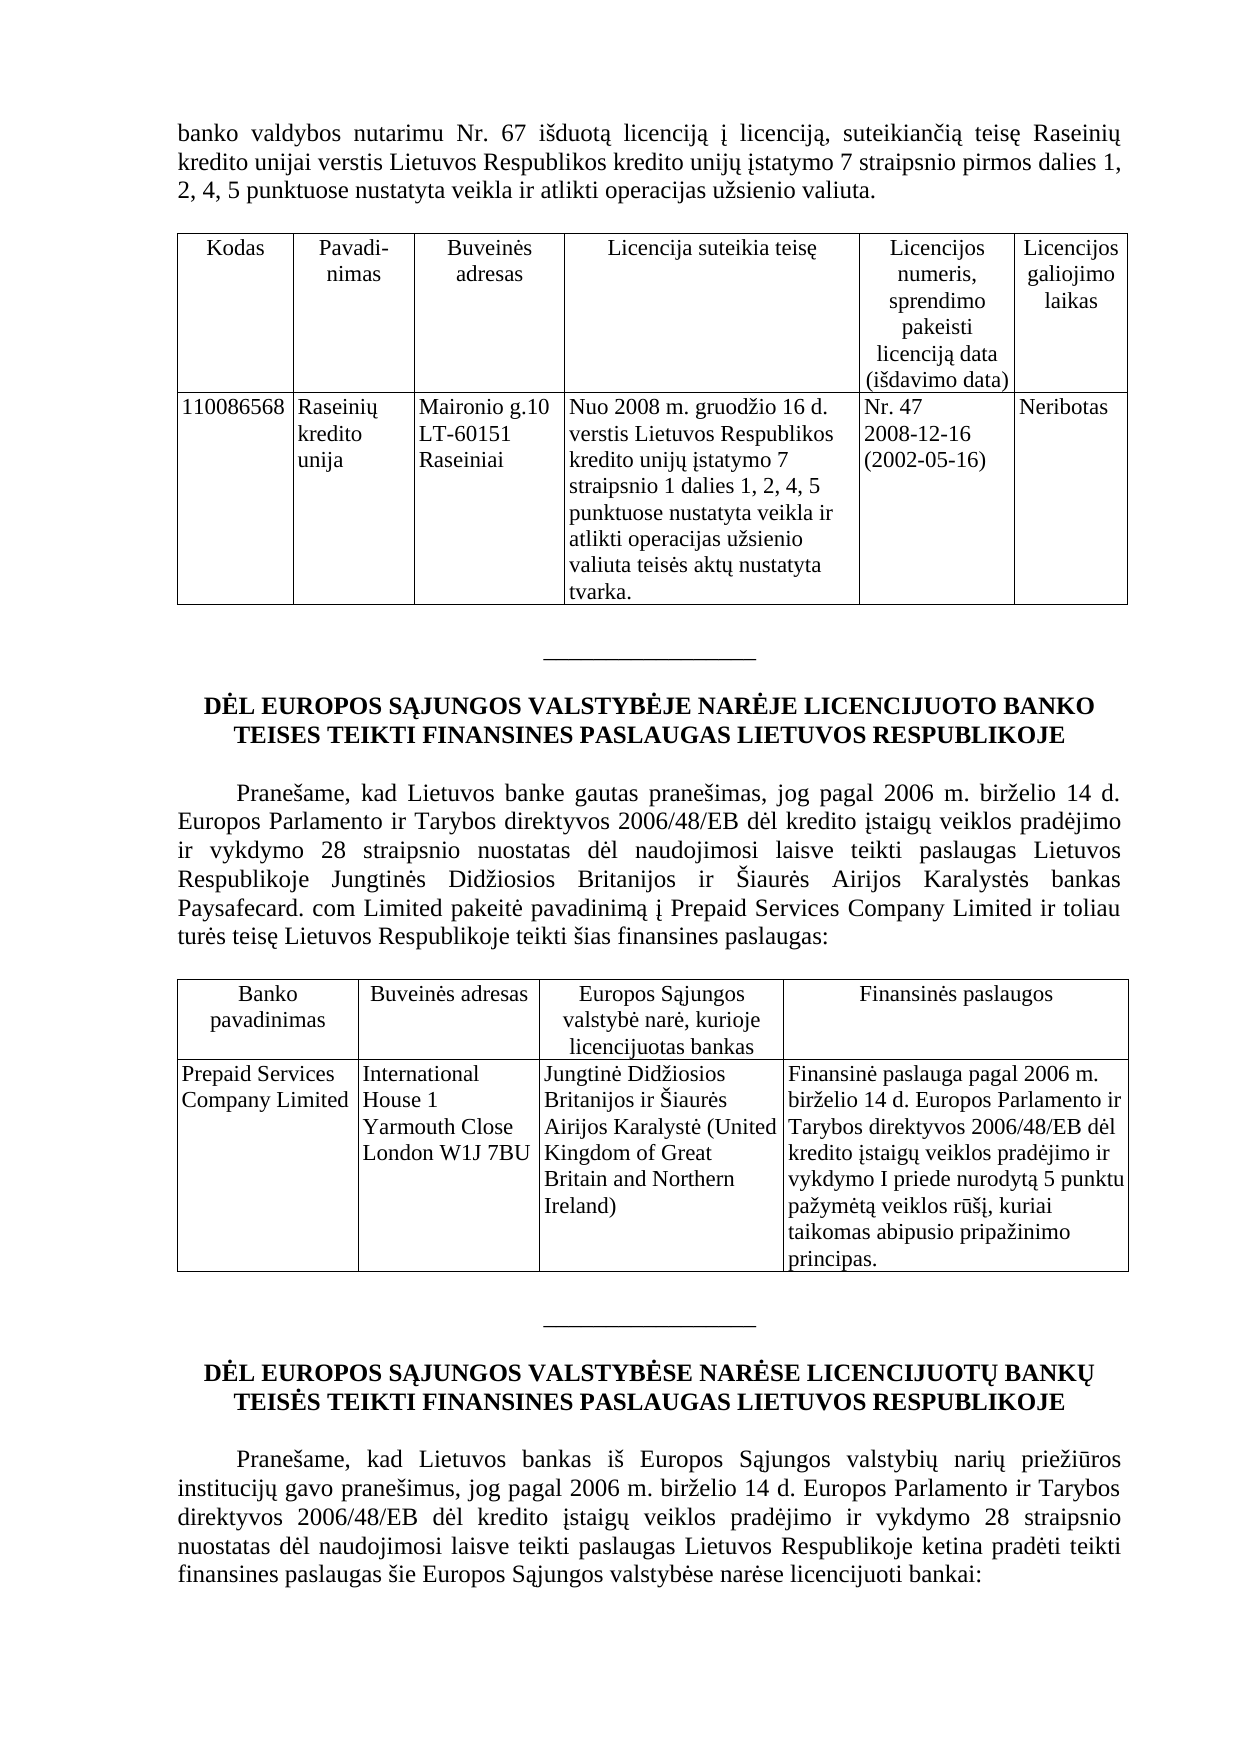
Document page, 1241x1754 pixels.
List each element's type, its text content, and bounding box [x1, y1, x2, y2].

table_header Buveinės adresas [415, 234, 564, 392]
text _________________ [177, 1301, 1122, 1329]
table_header Kodas [178, 234, 293, 392]
table_header Licencija suteikia teisę [565, 234, 859, 392]
table_cell Raseinių kredito unija [294, 393, 414, 604]
table_cell Prepaid Services Company Limited [178, 1060, 358, 1271]
table_header Pavadi­nimas [294, 234, 414, 392]
table_cell Nr. 47 2008-12-16 (2002-05-16) [860, 393, 1014, 604]
text DĖL EUROPOS SĄJUNGOS VALSTYBĖJE NARĖJE LICENCIJUOTO BANKO TEISES TEIKTI FINANSINES PASLAUGAS LIETUVOS RESPUBLIKOJE [177, 691, 1122, 749]
text Pranešame, kad Lietuvos bankas iš Europos Sąjungos valstybių narių priežiūros institucijų gavo pranešimus, jog pagal 2006 m. birželio 14 d. Europos Parlamento ir Tarybos direktyvos 2006/48/EB dėl kredito įstaigų veiklos pradėjimo ir vykdymo 28 straipsnio nuostatas dėl naudojimosi laisve teikti paslaugas Lietuvos Respublikoje ketina pradėti teikti finansines paslaugas šie Europos Sąjungos valstybėse narėse licencijuoti bankai: [177, 1444, 1122, 1588]
text DĖL EUROPOS SĄJUNGOS VALSTYBĖSE NARĖSE LICENCIJUOTŲ BANKŲ TEISĖS TEIKTI FINANSINES PASLAUGAS LIETUVOS RESPUBLIKOJE [177, 1358, 1122, 1416]
table_header Buveinės adresas [359, 980, 539, 1059]
table_cell 110086568 [178, 393, 293, 604]
table_cell Maironio g.10 LT-60151 Raseiniai [415, 393, 564, 604]
table_cell Jungtinė Didžiosios Britanijos ir Šiaurės Airijos Karalystė (United Kingdom of Great Britain and Northern Ireland) [540, 1060, 783, 1271]
text banko valdybos nutarimu Nr. 67 išduotą licenciją į licenciją, suteikiančią teisę Raseinių kredito unijai verstis Lietuvos Respublikos kredito unijų įstatymo 7 straipsnio pirmos dalies 1, 2, 4, 5 punktuose nustatyta veikla ir atlikti operacijas užsienio valiuta. [177, 118, 1122, 204]
text Pranešame, kad Lietuvos banke gautas pranešimas, jog pagal 2006 m. birželio 14 d. Europos Parlamento ir Tarybos direktyvos 2006/48/EB dėl kredito įstaigų veiklos pradėjimo ir vykdymo 28 straipsnio nuostatas dėl naudojimosi laisve teikti paslaugas Lietuvos Respublikoje Jungtinės Didžiosios Britanijos ir Šiaurės Airijos Karalystės bankas Paysafecard. com Limited pakeitė pavadinimą į Prepaid Services Company Limited ir toliau turės teisę Lietuvos Respublikoje teikti šias finansines paslaugas: [177, 778, 1122, 950]
table_cell International House 1 Yarmouth Close London W1J 7BU [359, 1060, 539, 1271]
table_header Finansinės paslaugos [784, 980, 1128, 1059]
text _________________ [177, 634, 1122, 663]
table_header Licencijos galiojimo laikas [1015, 234, 1127, 392]
table_cell Neribotas [1015, 393, 1127, 604]
table_header Banko pavadinimas [178, 980, 358, 1059]
